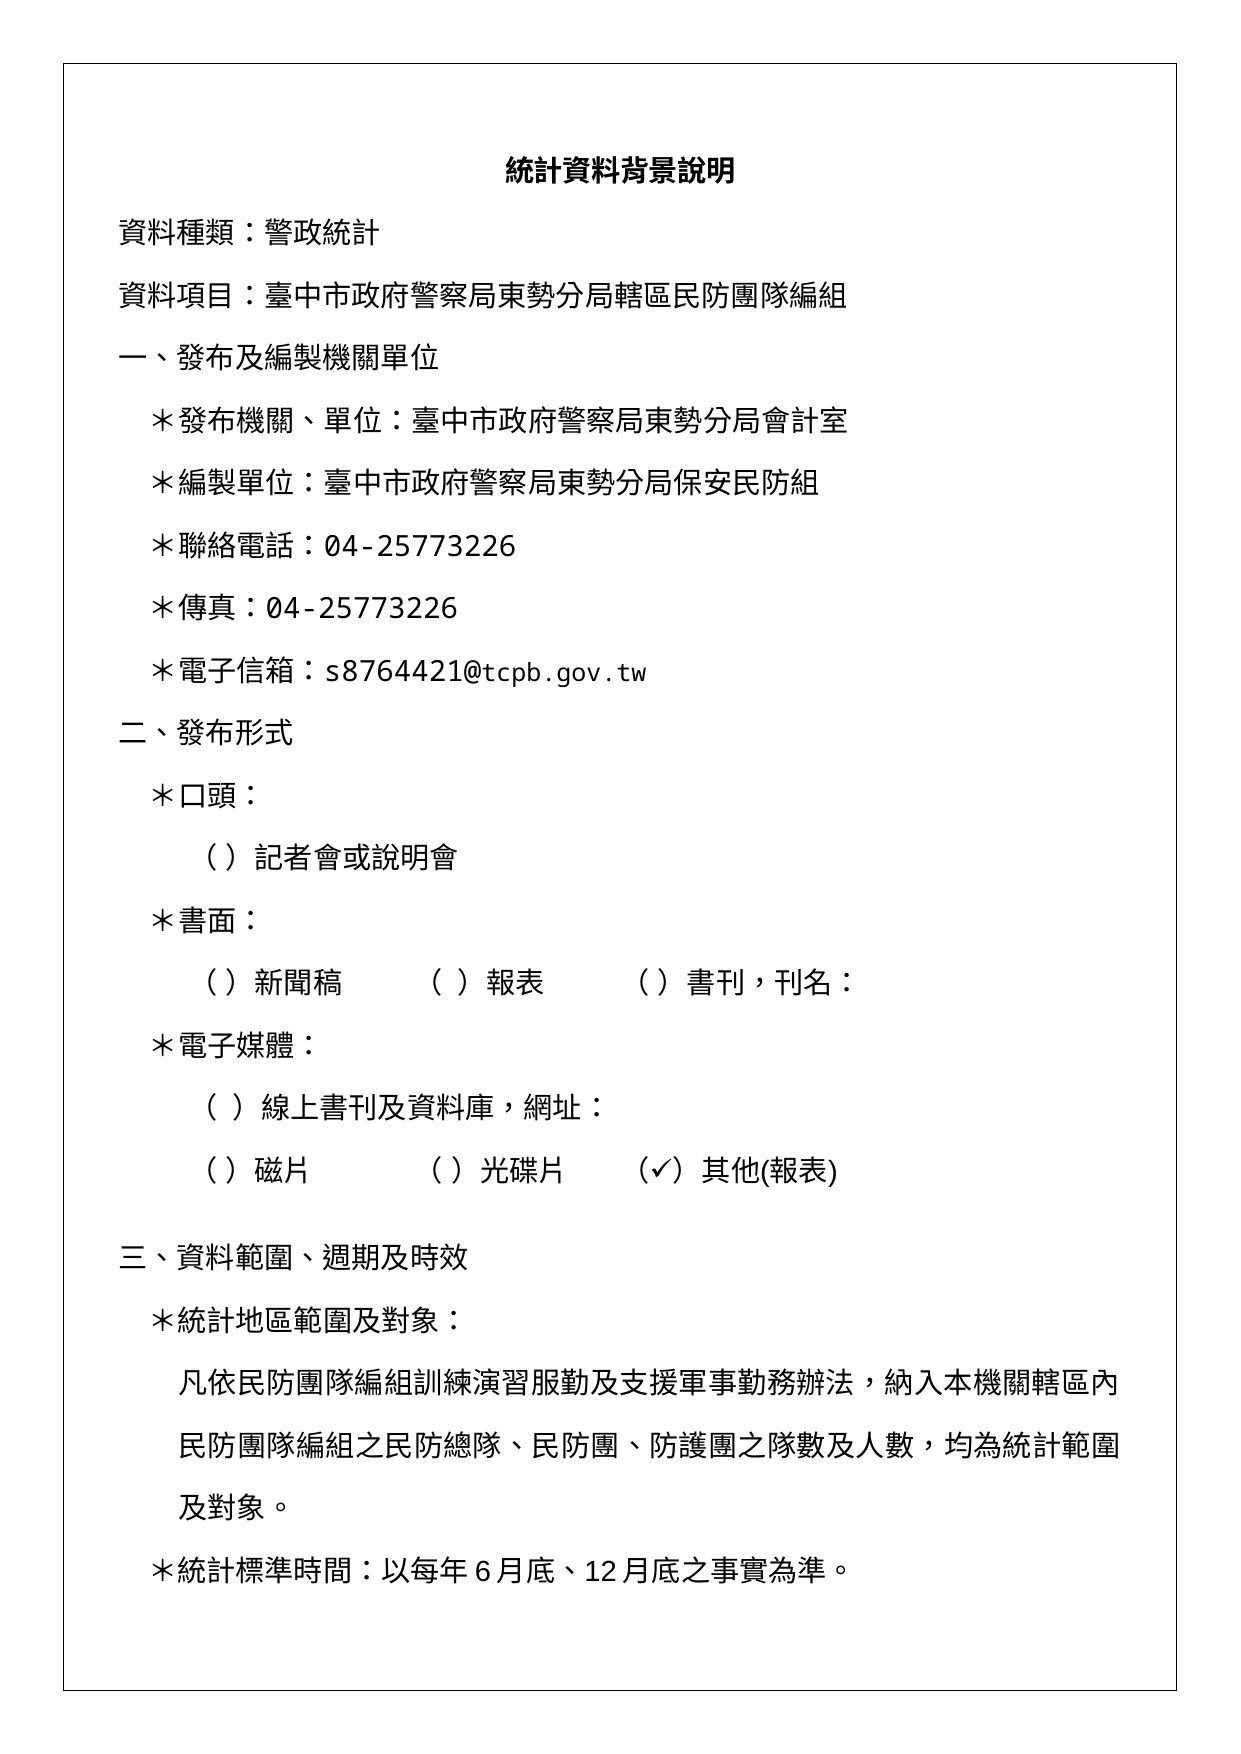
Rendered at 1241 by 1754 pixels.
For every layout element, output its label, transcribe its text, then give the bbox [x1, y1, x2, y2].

text ＊統計標準時間：以每年6月底、12月底之事實為準。 [148, 1527, 1122, 1589]
text ＊書面： [149, 877, 1122, 939]
text ＊口頭： [149, 752, 1122, 814]
text ＊統計地區範圍及對象： [148, 1277, 1122, 1339]
text ＊聯絡電話：04-25773226 [149, 502, 1122, 564]
text ＊編製單位：臺中市政府警察局東勢分局保安民防組 [149, 439, 1122, 502]
text （ ）線上書刊及資料庫，網址： [188, 1064, 1156, 1127]
text ＊電子信箱：s8764421@tcpb.gov.tw [149, 627, 1122, 689]
text ＊電子媒體： [149, 1002, 1122, 1064]
text （ ）記者會或說明會 [188, 814, 1156, 877]
text 二、發布形式 [118, 689, 1122, 752]
text （ ）磁片 （ ）光碟片 （）其他(報表) [188, 1127, 1156, 1189]
text ＊發布機關、單位：臺中市政府警察局東勢分局會計室 [149, 377, 1122, 439]
text 統計資料背景說明 [118, 127, 1122, 189]
text 三、資料範圍、週期及時效 [118, 1214, 1122, 1277]
text 資料種類：警政統計 [118, 189, 1122, 252]
text 凡依民防團隊編組訓練演習服勤及支援軍事勤務辦法，納入本機關轄區內民防團隊編組之民防總隊、民防團、防護團之隊數及人數，均為統計範圍及對象。 [178, 1339, 1122, 1527]
text （ ）新聞稿 （ ）報表 （ ）書刊，刊名： [188, 939, 1156, 1002]
text ＊傳真：04-25773226 [149, 564, 1122, 627]
text 資料項目：臺中市政府警察局東勢分局轄區民防團隊編組 [118, 252, 1122, 314]
text 一、發布及編製機關單位 [118, 314, 1122, 377]
